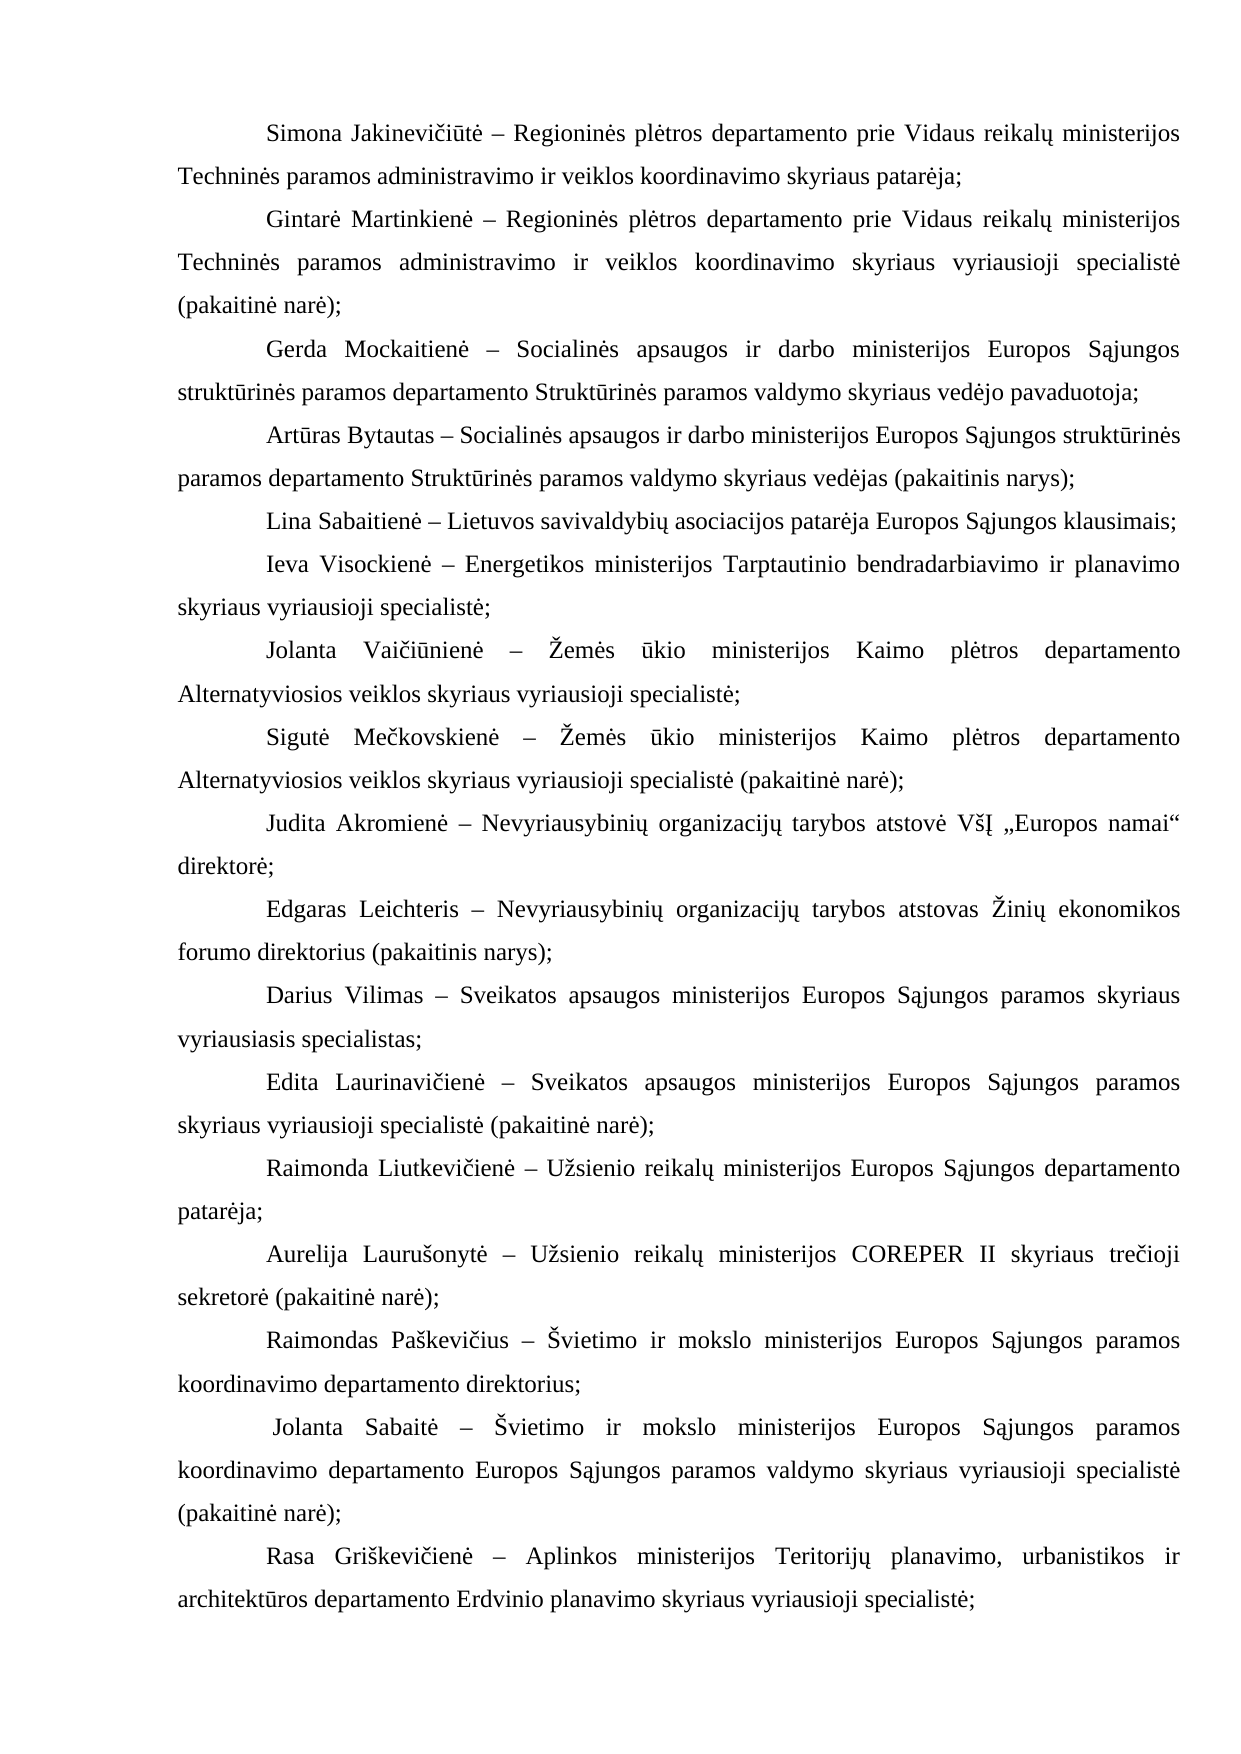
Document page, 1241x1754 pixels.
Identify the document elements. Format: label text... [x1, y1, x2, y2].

text Jolanta Sabaitė – Švietimo ir mokslo ministerijos Europos Sąjungos paramos koordinavimo departamento Europos Sąjungos paramos valdymo skyriaus vyriausioji specialistė (pakaitinė narė); [177, 1412, 1181, 1527]
text Rasa Griškevičienė – Aplinkos ministerijos Teritorijų planavimo, urbanistikos ir architektūros departamento Erdvinio planavimo skyriaus vyriausioji specialistė; [177, 1541, 1181, 1613]
text Darius Vilimas – Sveikatos apsaugos ministerijos Europos Sąjungos paramos skyriaus vyriausiasis specialistas; [177, 981, 1181, 1052]
text Sigutė Mečkovskienė – Žemės ūkio ministerijos Kaimo plėtros departamento Alternatyviosios veiklos skyriaus vyriausioji specialistė (pakaitinė narė); [177, 722, 1181, 794]
text Lina Sabaitienė – Lietuvos savivaldybių asociacijos patarėja Europos Sąjungos klausimais; [177, 506, 1181, 535]
text Aurelija Laurušonytė – Užsienio reikalų ministerijos COREPER II skyriaus trečioji sekretorė (pakaitinė narė); [177, 1239, 1181, 1311]
text Edgaras Leichteris – Nevyriausybinių organizacijų tarybos atstovas Žinių ekonomikos forumo direktorius (pakaitinis narys); [177, 894, 1181, 966]
text Judita Akromienė – Nevyriausybinių organizacijų tarybos atstovė VšĮ „Europos namai“ direktorė; [177, 808, 1181, 880]
text Raimonda Liutkevičienė – Užsienio reikalų ministerijos Europos Sąjungos departamento patarėja; [177, 1153, 1181, 1225]
text Edita Laurinavičienė – Sveikatos apsaugos ministerijos Europos Sąjungos paramos skyriaus vyriausioji specialistė (pakaitinė narė); [177, 1067, 1181, 1139]
text Simona Jakinevičiūtė – Regioninės plėtros departamento prie Vidaus reikalų ministerijos Techninės paramos administravimo ir veiklos koordinavimo skyriaus patarėja; [177, 118, 1181, 190]
text Artūras Bytautas – Socialinės apsaugos ir darbo ministerijos Europos Sąjungos struktūrinės paramos departamento Struktūrinės paramos valdymo skyriaus vedėjas (pakaitinis narys); [177, 420, 1181, 492]
text Raimondas Paškevičius – Švietimo ir mokslo ministerijos Europos Sąjungos paramos koordinavimo departamento direktorius; [177, 1326, 1181, 1397]
text Ieva Visockienė – Energetikos ministerijos Tarptautinio bendradarbiavimo ir planavimo skyriaus vyriausioji specialistė; [177, 549, 1181, 621]
text Gintarė Martinkienė – Regioninės plėtros departamento prie Vidaus reikalų ministerijos Techninės paramos administravimo ir veiklos koordinavimo skyriaus vyriausioji specialistė (pakaitinė narė); [177, 204, 1181, 319]
text Gerda Mockaitienė – Socialinės apsaugos ir darbo ministerijos Europos Sąjungos struktūrinės paramos departamento Struktūrinės paramos valdymo skyriaus vedėjo pavaduotoja; [177, 334, 1181, 406]
text Jolanta Vaičiūnienė – Žemės ūkio ministerijos Kaimo plėtros departamento Alternatyviosios veiklos skyriaus vyriausioji specialistė; [177, 636, 1181, 707]
